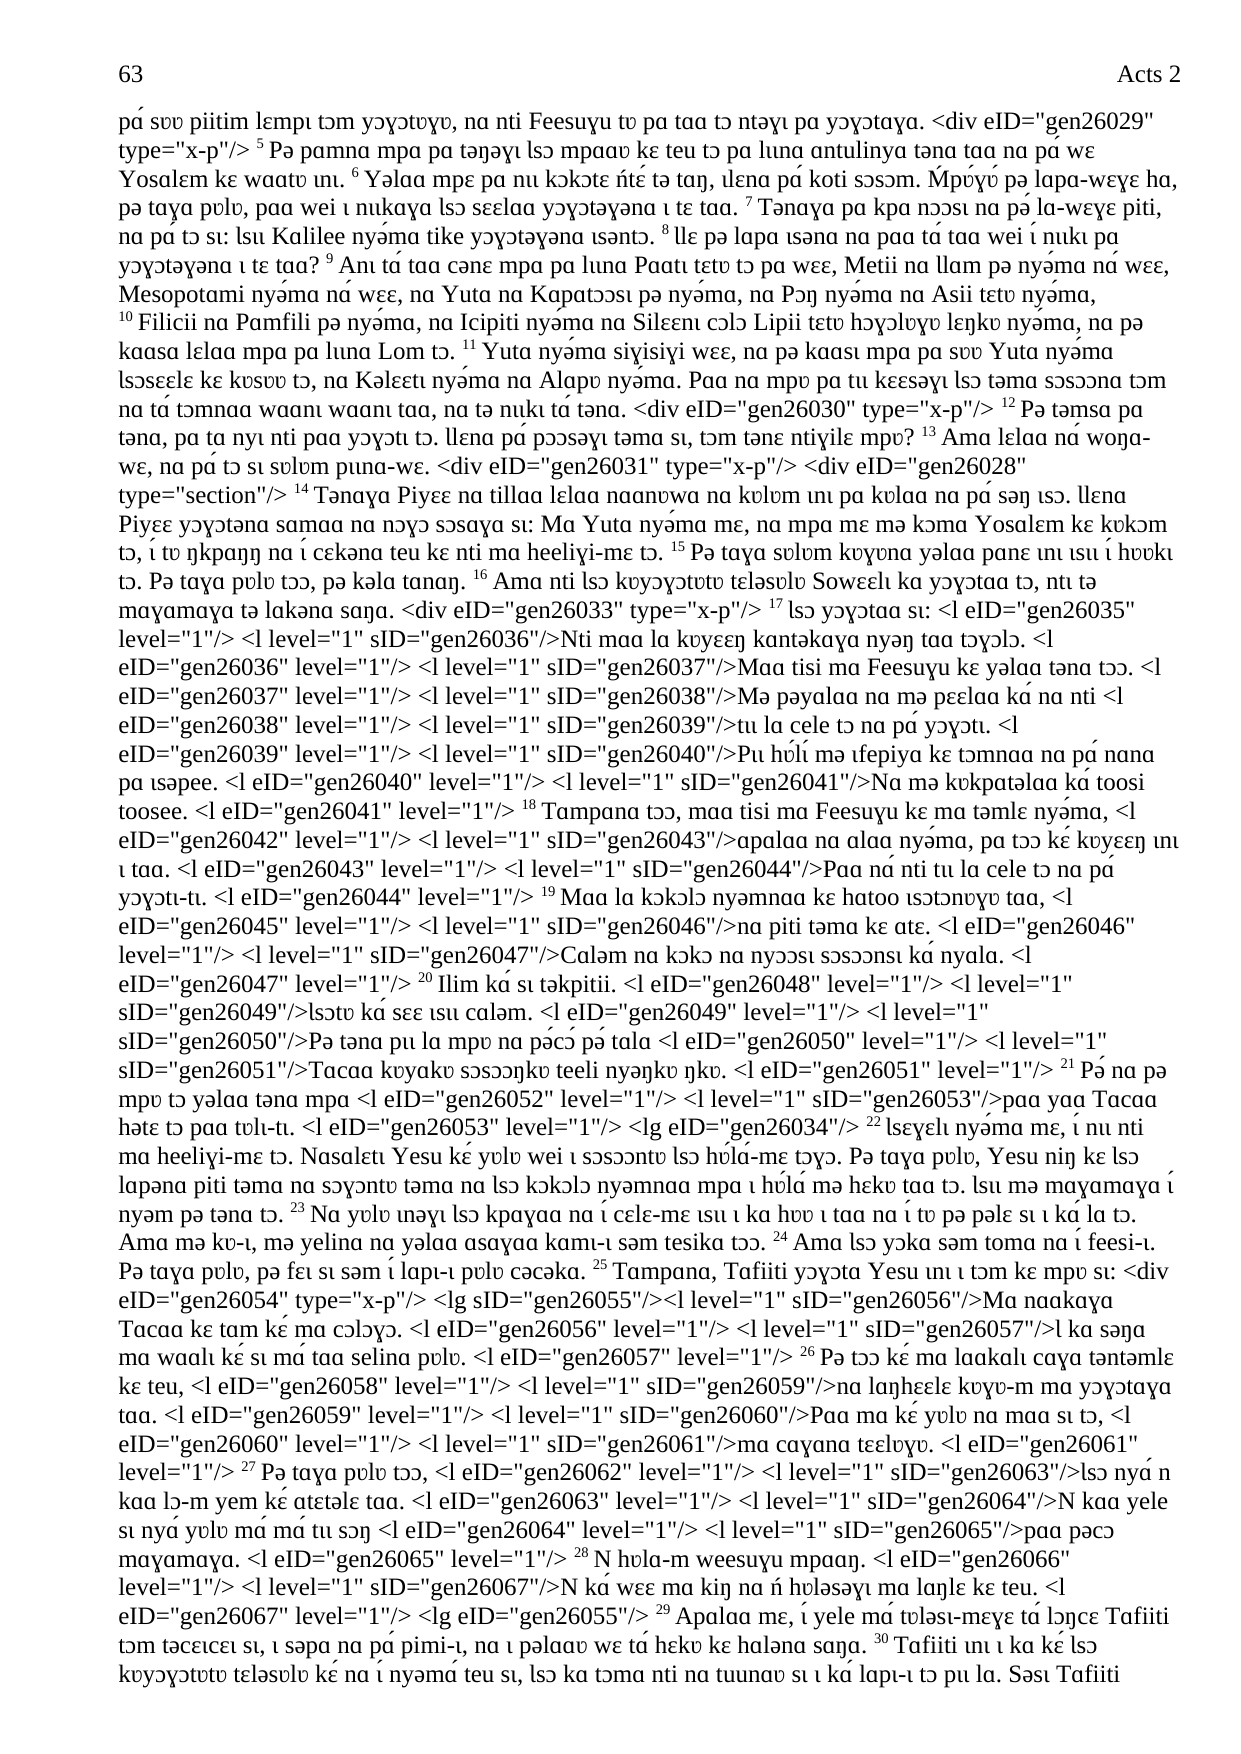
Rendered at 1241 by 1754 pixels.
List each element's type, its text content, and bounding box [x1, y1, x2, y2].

text pɑ́ sʋʋ piitim lɛmpɩ tɔm yɔɣɔtʋɣʋ, nɑ nti Feesuɣu tʋ pɑ tɑɑ tɔ ntǝɣɩ pɑ yɔɣɔtɑɣɑ. <div eID="gen26029" type="x-p"/> 5 Pǝ pɑmnɑ mpɑ pɑ tǝŋǝɣɩ Ɩsɔ mpɑɑʋ kɛ teu tɔ pɑ lɩɩnɑ ɑntulinyɑ tǝnɑ tɑɑ nɑ pɑ́ wɛ Yosɑlɛm kɛ wɑɑtʋ ɩnɩ. 6 Yǝlɑɑ mpɛ pɑ nɩɩ kɔkɔtɛ ńtɛ́ tǝ tɑŋ, ɩlɛnɑ pɑ́ koti sɔsɔm. Ḿpʋ́ɣʋ́ pǝ lɑpɑ-wɛɣɛ hɑ, pǝ tɑɣɑ pʋlʋ, pɑɑ wei ɩ nɩɩkɑɣɑ Ɩsɔ sɛɛlɑɑ yɔɣɔtǝɣǝnɑ ɩ tɛ tɑɑ. 7 Tǝnɑɣɑ pɑ kpɑ nɔɔsɩ nɑ pǝ́ lɑ-wɛɣɛ piti, nɑ pɑ́ tɔ sɩ: Ɩsɩɩ Kɑlilee nyǝ́mɑ tike yɔɣɔtǝɣǝnɑ ɩsǝntɔ. 8 Ɩlɛ pǝ lɑpɑ ɩsǝnɑ nɑ pɑɑ tɑ́ tɑɑ wei ɩ́ nɩɩkɩ pɑ yɔɣɔtǝɣǝnɑ ɩ tɛ tɑɑ? 9 Anɩ tɑ́ tɑɑ cǝnɛ mpɑ pɑ lɩɩnɑ Pɑɑtɩ tɛtʋ tɔ pɑ wɛɛ, Metii nɑ Ɩlɑm pǝ nyǝ́mɑ nɑ́ wɛɛ, Mesopotɑmi nyǝ́mɑ nɑ́ wɛɛ, nɑ Yutɑ nɑ Kɑpɑtɔɔsɩ pǝ nyǝ́mɑ, nɑ Pɔŋ nyǝ́mɑ nɑ Asii tɛtʋ nyǝ́mɑ, 10 Filicii nɑ Pɑmfili pǝ nyǝ́mɑ, nɑ Icipiti nyǝ́mɑ nɑ Silɛɛnɩ cɔlɔ Lipii tɛtʋ hɔɣɔlʋɣʋ lɛŋkʋ nyǝ́mɑ, nɑ pǝ kɑɑsɑ lɛlɑɑ mpɑ pɑ lɩɩnɑ Lom tɔ. 11 Yutɑ nyǝ́mɑ siɣisiɣi wɛɛ, nɑ pǝ kɑɑsɩ mpɑ pɑ sʋʋ Yutɑ nyǝ́mɑ Ɩsɔsɛɛlɛ kɛ kʋsʋʋ tɔ, nɑ Kǝlɛɛtɩ nyǝ́mɑ nɑ Alɑpʋ nyǝ́mɑ. Pɑɑ nɑ mpʋ pɑ tɩɩ kɛɛsǝɣɩ Ɩsɔ tǝmɑ sɔsɔɔnɑ tɔm nɑ tɑ́ tɔmnɑɑ wɑɑnɩ wɑɑnɩ tɑɑ, nɑ tǝ nɩɩkɩ tɑ́ tǝnɑ. <div eID="gen26030" type="x-p"/> 12 Pǝ tǝmsɑ pɑ tǝnɑ, pɑ tɑ nyɩ nti pɑɑ yɔɣɔtɩ tɔ. Ɩlɛnɑ pɑ́ pɔɔsǝɣɩ tǝmɑ sɩ, tɔm tǝnɛ ntiɣilɛ mpʋ? 13 Amɑ lɛlɑɑ nɑ́ woŋɑ-wɛ, nɑ pɑ́ tɔ sɩ sʋlʋm pɩɩnɑ-wɛ. <div eID="gen26031" type="x-p"/> <div eID="gen26028" type="section"/> 14 Tǝnɑɣɑ Piyɛɛ nɑ tillɑɑ lɛlɑɑ nɑɑnʋwɑ nɑ kʋlʋm ɩnɩ pɑ kʋlɑɑ nɑ pɑ́ sǝŋ ɩsɔ. Ɩlɛnɑ Piyɛɛ yɔɣɔtǝnɑ sɑmɑɑ nɑ nɔɣɔ sɔsɑɣɑ sɩ: Mɑ Yutɑ nyǝ́mɑ mɛ, nɑ mpɑ mɛ mǝ kɔmɑ Yosɑlɛm kɛ kʋkɔm tɔ, ɩ́ tʋ ŋkpɑŋŋ nɑ ɩ́ cɛkǝnɑ teu kɛ nti mɑ heeliɣi-mɛ tɔ. 15 Pǝ tɑɣɑ sʋlʋm kʋɣʋnɑ yǝlɑɑ pɑnɛ ɩnɩ ɩsɩɩ ɩ́ hʋʋkɩ tɔ. Pǝ tɑɣɑ pʋlʋ tɔɔ, pǝ kǝlɑ tɑnɑŋ. 16 Amɑ nti Ɩsɔ kʋyɔɣɔtʋtʋ tɛlǝsʋlʋ Sowɛɛlɩ kɑ yɔɣɔtɑɑ tɔ, ntɩ tǝ mɑɣɑmɑɣɑ tǝ lɑkǝnɑ sɑŋɑ. <div eID="gen26033" type="x-p"/> 17 Ɩsɔ yɔɣɔtɑɑ sɩ: <l eID="gen26035" level="1"/> <l level="1" sID="gen26036"/>Nti mɑɑ lɑ kʋyɛɛŋ kɑntǝkɑɣɑ nyǝŋ tɑɑ tɔɣɔlɔ. <l eID="gen26036" level="1"/> <l level="1" sID="gen26037"/>Mɑɑ tisi mɑ Feesuɣu kɛ yǝlɑɑ tǝnɑ tɔɔ. <l eID="gen26037" level="1"/> <l level="1" sID="gen26038"/>Mǝ pǝyɑlɑɑ nɑ mǝ pɛɛlɑɑ kɑ́ nɑ nti <l eID="gen26038" level="1"/> <l level="1" sID="gen26039"/>tɩɩ lɑ cele tɔ nɑ pɑ́ yɔɣɔtɩ. <l eID="gen26039" level="1"/> <l level="1" sID="gen26040"/>Pɩɩ hʋ́lɩ́ mǝ ɩfepiyɑ kɛ tɔmnɑɑ nɑ pɑ́ nɑnɑ pɑ ɩsǝpee. <l eID="gen26040" level="1"/> <l level="1" sID="gen26041"/>Nɑ mǝ kʋkpɑtǝlɑɑ kɑ́ toosi toosee. <l eID="gen26041" level="1"/> 18 Tɑmpɑnɑ tɔɔ, mɑɑ tisi mɑ Feesuɣu kɛ mɑ tǝmlɛ nyǝ́mɑ, <l eID="gen26042" level="1"/> <l level="1" sID="gen26043"/>ɑpɑlɑɑ nɑ ɑlɑɑ nyǝ́mɑ, pɑ tɔɔ kɛ́ kʋyɛɛŋ ɩnɩ ɩ tɑɑ. <l eID="gen26043" level="1"/> <l level="1" sID="gen26044"/>Pɑɑ nɑ́ nti tɩɩ lɑ cele tɔ nɑ pɑ́ yɔɣɔtɩ-tɩ. <l eID="gen26044" level="1"/> 19 Mɑɑ lɑ kɔkɔlɔ nyǝmnɑɑ kɛ hɑtoo ɩsɔtɔnʋɣʋ tɑɑ, <l eID="gen26045" level="1"/> <l level="1" sID="gen26046"/>nɑ piti tǝmɑ kɛ ɑtɛ. <l eID="gen26046" level="1"/> <l level="1" sID="gen26047"/>Cɑlǝm nɑ kɔkɔ nɑ nyɔɔsɩ sɔsɔɔnsɩ kɑ́ nyɑlɑ. <l eID="gen26047" level="1"/> 20 Ilim kɑ́ sɩ tǝkpitii. <l eID="gen26048" level="1"/> <l level="1" sID="gen26049"/>Ɩsɔtʋ kɑ́ sɛɛ ɩsɩɩ cɑlǝm. <l eID="gen26049" level="1"/> <l level="1" sID="gen26050"/>Pǝ tǝnɑ pɩɩ lɑ mpʋ nɑ pǝ́cɔ́ pǝ́ tɑlɑ <l eID="gen26050" level="1"/> <l level="1" sID="gen26051"/>Tɑcɑɑ kʋyɑkʋ sɔsɔɔŋkʋ teeli nyǝŋkʋ ŋkʋ. <l eID="gen26051" level="1"/> 21 Pǝ́ nɑ pǝ mpʋ tɔ yǝlɑɑ tǝnɑ mpɑ <l eID="gen26052" level="1"/> <l level="1" sID="gen26053"/>pɑɑ yɑɑ Tɑcɑɑ hǝtɛ tɔ pɑɑ tʋlɩ-tɩ. <l eID="gen26053" level="1"/> <lg eID="gen26034"/> 22 Ɩsɛɣɛlɩ nyǝ́mɑ mɛ, ɩ́ nɩɩ nti mɑ heeliɣi-mɛ tɔ. Nɑsɑlɛtɩ Yesu kɛ́ yʋlʋ wei ɩ sɔsɔɔntʋ Ɩsɔ hʋ́lɑ́-mɛ tɔɣɔ. Pǝ tɑɣɑ pʋlʋ, Yesu niŋ kɛ Ɩsɔ lɑpǝnɑ piti tǝmɑ nɑ sɔɣɔntʋ tǝmɑ nɑ Ɩsɔ kɔkɔlɔ nyǝmnɑɑ mpɑ ɩ hʋ́lɑ́ mǝ hɛkʋ tɑɑ tɔ. Ɩsɩɩ mǝ mɑɣɑmɑɣɑ ɩ́ nyǝm pǝ tǝnɑ tɔ. 23 Nɑ yʋlʋ ɩnǝɣɩ Ɩsɔ kpɑɣɑɑ nɑ ɩ́ cɛlɛ-mɛ ɩsɩɩ ɩ kɑ hʋʋ ɩ tɑɑ nɑ ɩ́ tʋ pǝ pǝlɛ sɩ ɩ kɑ́ lɑ tɔ. Amɑ mǝ kʋ-ɩ, mǝ yelinɑ nɑ yǝlɑɑ ɑsɑɣɑɑ kɑmɩ-ɩ sǝm tesikɑ tɔɔ. 24 Amɑ Ɩsɔ yɔkɑ sǝm tomɑ nɑ ɩ́ feesi-ɩ. Pǝ tɑɣɑ pʋlʋ, pǝ fɛɩ sɩ sǝm ɩ́ lɑpɩ-ɩ pʋlʋ cǝcǝkɑ. 25 Tɑmpɑnɑ, Tɑfiiti yɔɣɔtɑ Yesu ɩnɩ ɩ tɔm kɛ mpʋ sɩ: <div eID="gen26054" type="x-p"/> <lg sID="gen26055"/><l level="1" sID="gen26056"/>Mɑ nɑɑkɑɣɑ Tɑcɑɑ kɛ tɑm kɛ́ mɑ cɔlɔɣɔ. <l eID="gen26056" level="1"/> <l level="1" sID="gen26057"/>Ɩ kɑ sǝŋɑ mɑ wɑɑlɩ kɛ́ sɩ mɑ́ tɑɑ selinɑ pʋlʋ. <l eID="gen26057" level="1"/> 26 Pǝ tɔɔ kɛ́ mɑ lɑɑkɑlɩ cɑɣɑ tǝntǝmlɛ kɛ teu, <l eID="gen26058" level="1"/> <l level="1" sID="gen26059"/>nɑ lɑŋhɛɛlɛ kʋɣʋ-m mɑ yɔɣɔtɑɣɑ tɑɑ. <l eID="gen26059" level="1"/> <l level="1" sID="gen26060"/>Pɑɑ mɑ kɛ́ yʋlʋ nɑ mɑɑ sɩ tɔ, <l eID="gen26060" level="1"/> <l level="1" sID="gen26061"/>mɑ cɑɣɑnɑ tɛɛlʋɣʋ. <l eID="gen26061" level="1"/> 27 Pǝ tɑɣɑ pʋlʋ tɔɔ, <l eID="gen26062" level="1"/> <l level="1" sID="gen26063"/>Ɩsɔ nyɑ́ n kɑɑ lɔ-m yem kɛ́ ɑtɛtǝlɛ tɑɑ. <l eID="gen26063" level="1"/> <l level="1" sID="gen26064"/>N kɑɑ yele sɩ nyɑ́ yʋlʋ mɑ́ mɑ́ tɩɩ sɔŋ <l eID="gen26064" level="1"/> <l level="1" sID="gen26065"/>pɑɑ pǝcɔ mɑɣɑmɑɣɑ. <l eID="gen26065" level="1"/> 28 N hʋlɑ-m weesuɣu mpɑɑŋ. <l eID="gen26066" level="1"/> <l level="1" sID="gen26067"/>N kɑ́ wɛɛ mɑ kiŋ nɑ ń hʋlǝsǝɣɩ mɑ lɑŋlɛ kɛ teu. <l eID="gen26067" level="1"/> <lg eID="gen26055"/> 29 Apɑlɑɑ mɛ, ɩ́ yele mɑ́ tʋlǝsɩ-mɛɣɛ tɑ́ lɔŋcɛ Tɑfiiti tɔm tǝcɛɩcɛɩ sɩ, ɩ sǝpɑ nɑ pɑ́ pimi-ɩ, nɑ ɩ pǝlɑɑʋ wɛ tɑ́ hɛkʋ kɛ hɑlǝnɑ sɑŋɑ. 30 Tɑfiiti ɩnɩ ɩ kɑ kɛ́ Ɩsɔ kʋyɔɣɔtʋtʋ tɛlǝsʋlʋ kɛ́ nɑ ɩ́ nyǝmɑ́ teu sɩ, Ɩsɔ kɑ tɔmɑ nti nɑ tuunɑʋ sɩ ɩ kɑ́ lɑpɩ-ɩ tɔ pɩɩ lɑ. Sǝsɩ Tɑfiiti [118, 106, 1181, 1687]
